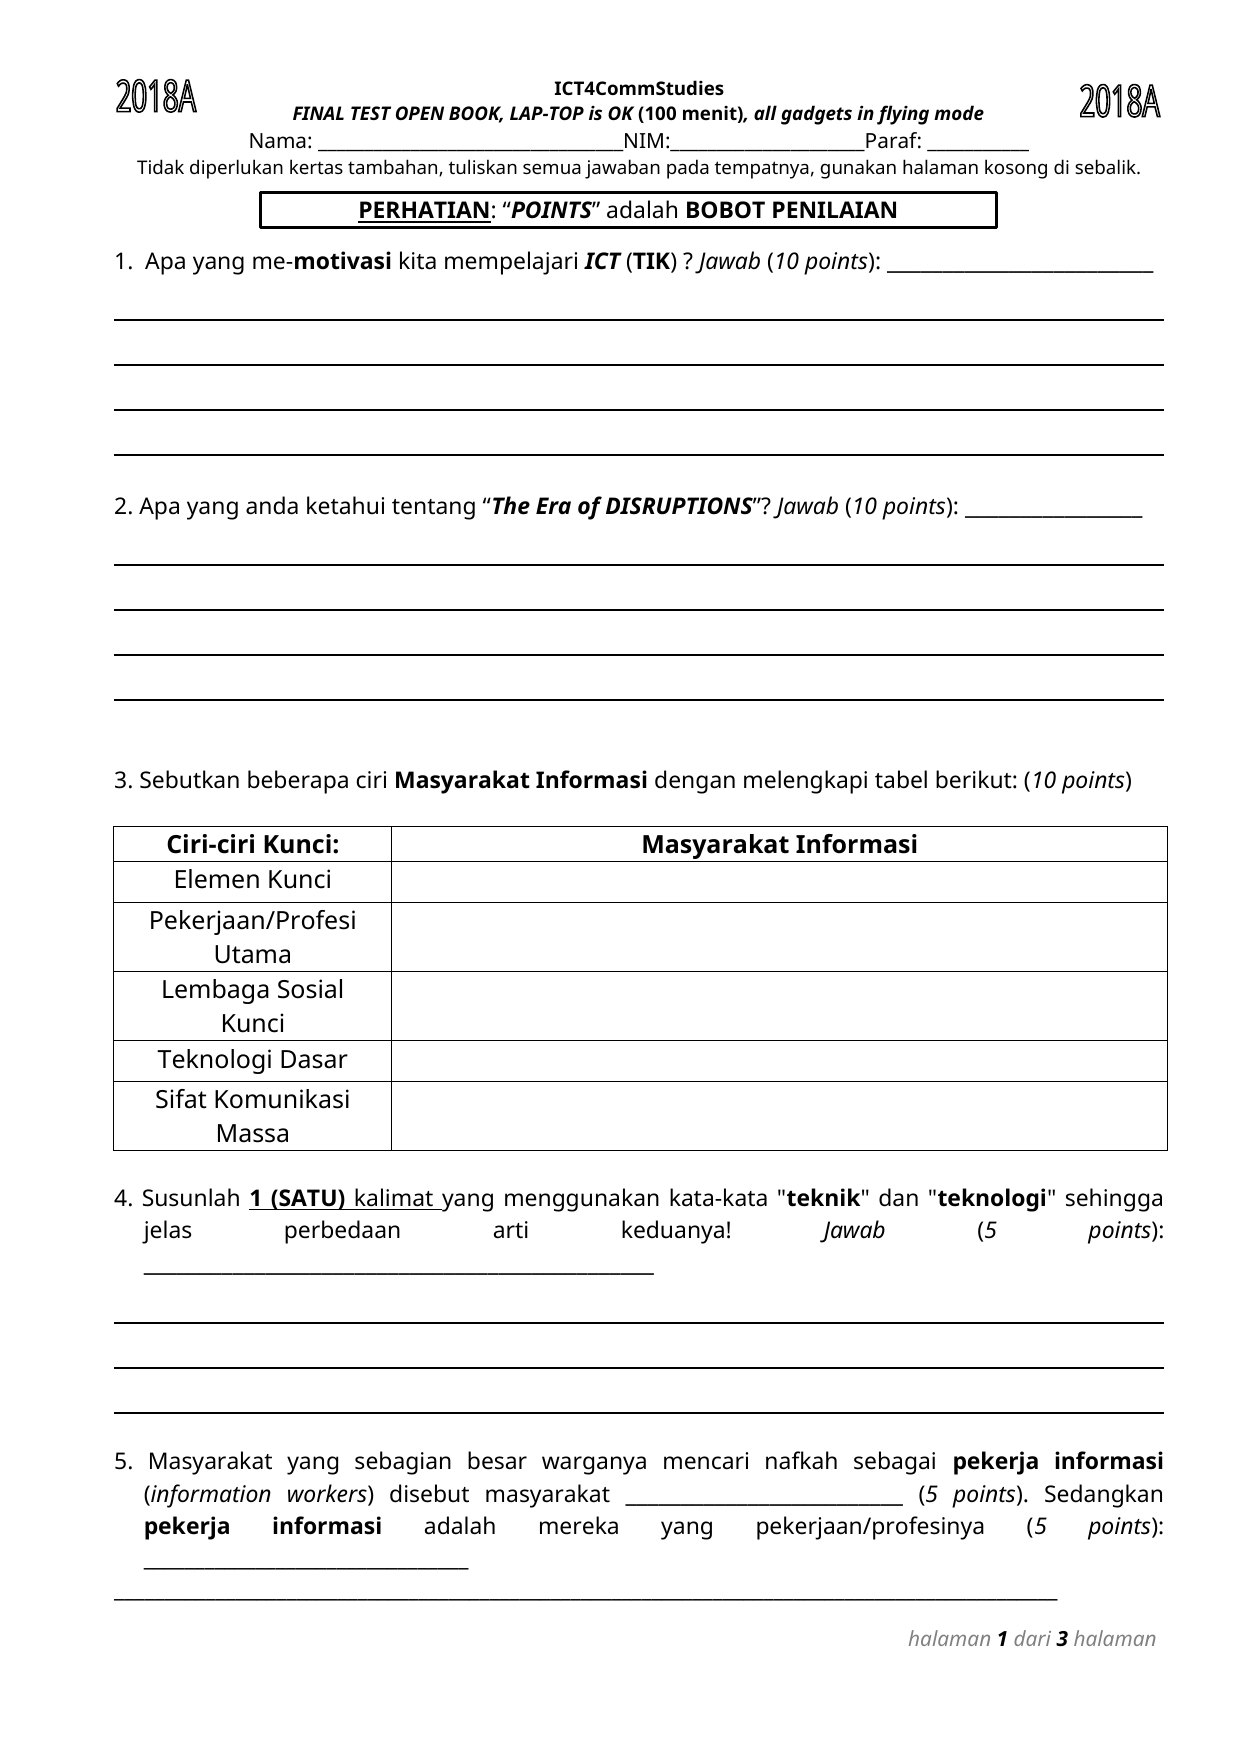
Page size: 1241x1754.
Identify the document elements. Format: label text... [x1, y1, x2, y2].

table_header Masyarakat Informasi [392, 827, 1167, 861]
text 4. Susunlah 1 (SATU) kalimat yang menggunakan kata-kata "teknik" dan "teknologi" sehingga jelas perbedaan arti keduanya! Jawab (5 points): ______________________________________________ [114, 1182, 1164, 1279]
table_cell Pekerjaan/Profesi Utama [114, 903, 391, 971]
table_cell [392, 972, 1167, 1040]
text _____________________________________________________________________________________________ [114, 1573, 1164, 1604]
text 5. Masyarakat yang sebagian besar warganya mencari nafkah sebagai pekerja informasi (information workers) disebut masyarakat _________________________ (5 points). Sedangkan pekerja informasi adalah mereka yang pekerjaan/profesinya (5 points): ________________________________ [114, 1445, 1164, 1573]
table_cell Elemen Kunci [114, 862, 391, 902]
table_cell Sifat Komunikasi Massa [114, 1082, 391, 1150]
table_header Ciri-ciri Kunci: [114, 827, 391, 861]
table_cell Lembaga Sosial Kunci [114, 972, 391, 1040]
text 3. Sebutkan beberapa ciri Masyarakat Informasi dengan melengkapi tabel berikut: (10 points) [114, 763, 1164, 795]
table_cell Teknologi Dasar [114, 1041, 391, 1081]
table_cell [392, 903, 1167, 971]
text 2. Apa yang anda ketahui tentang “The Era of DISRUPTIONS”? Jawab (10 points): ________________ [114, 487, 1164, 521]
table_cell [392, 1082, 1167, 1150]
text 1. Apa yang me-motivasi kita mempelajari ICT (TIK) ? Jawab (10 points): ________________________ [114, 242, 1164, 277]
table_cell [392, 862, 1167, 902]
table_cell [392, 1041, 1167, 1081]
